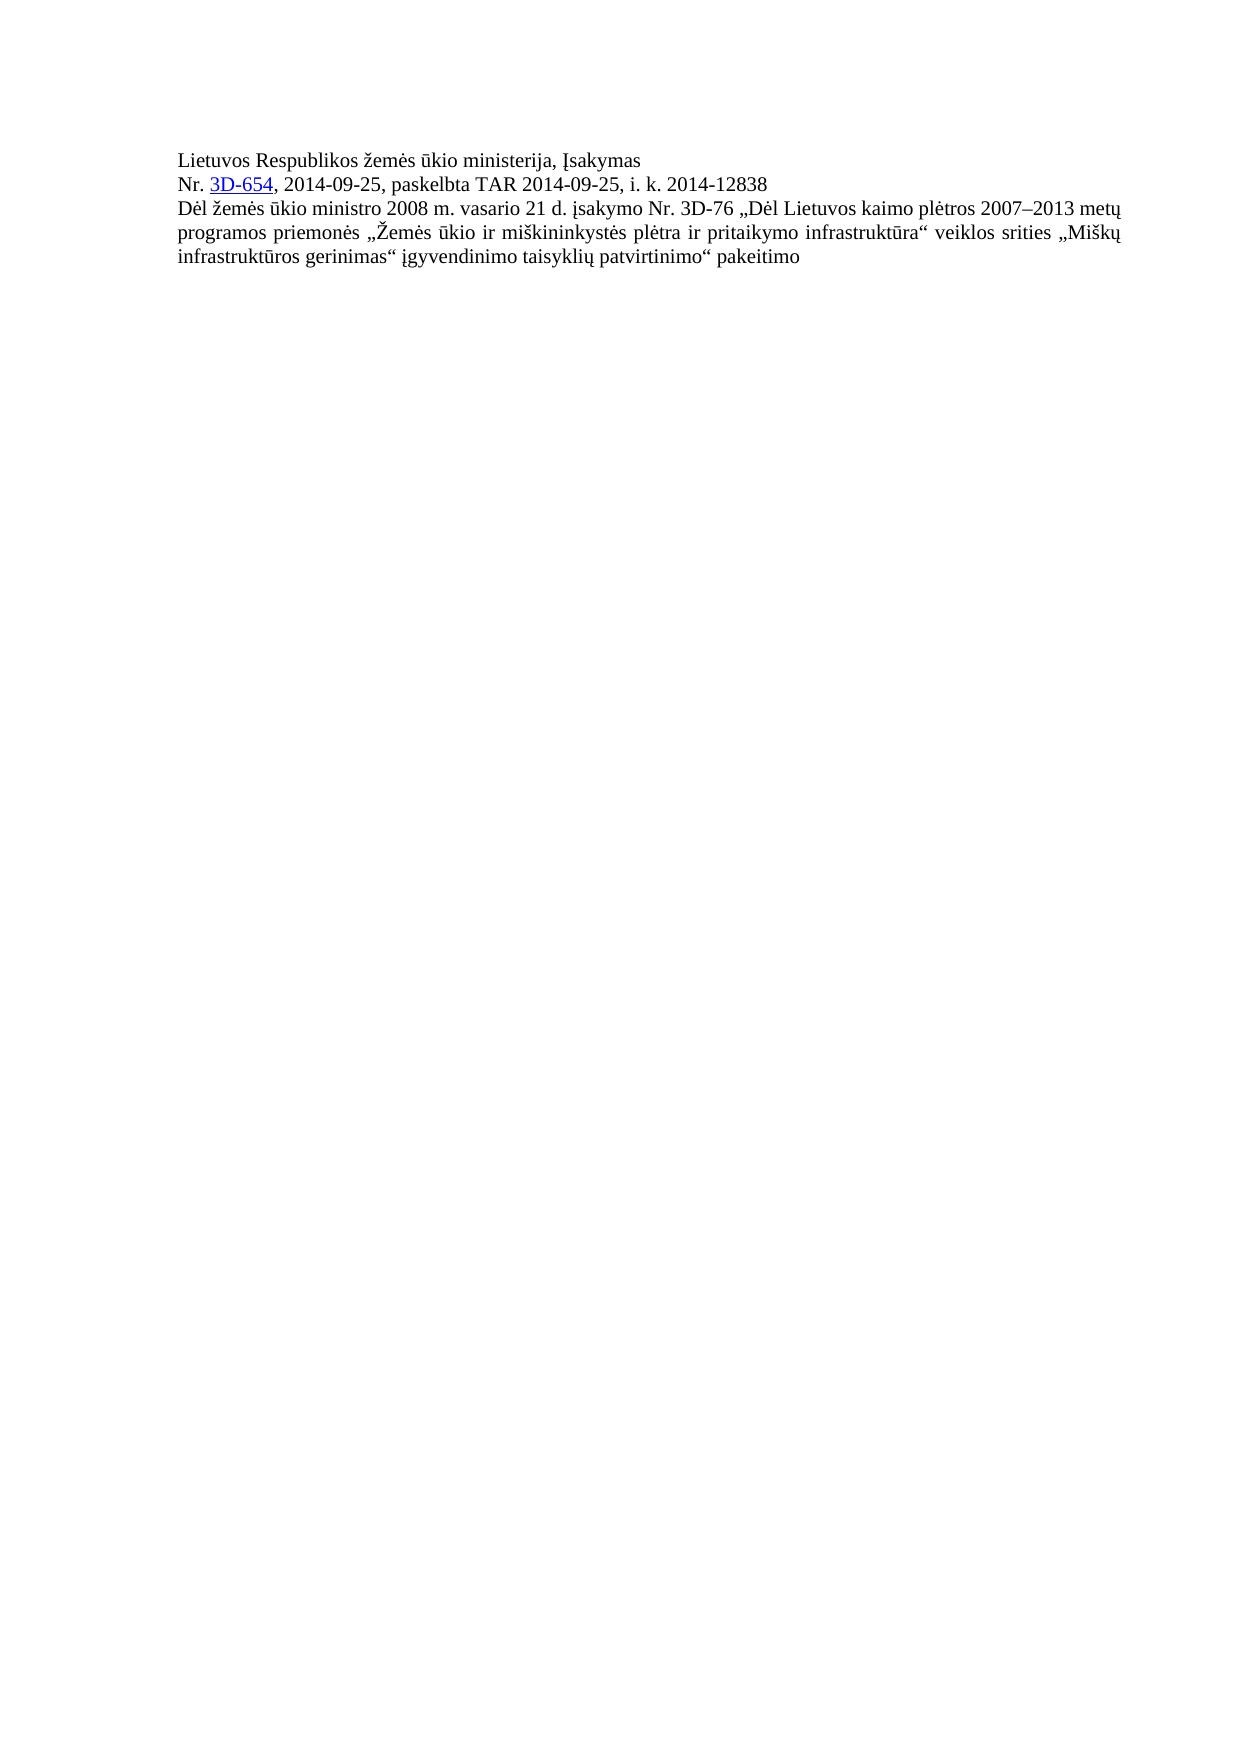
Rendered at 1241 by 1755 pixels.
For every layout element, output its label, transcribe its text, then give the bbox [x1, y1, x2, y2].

text Dėl žemės ūkio ministro 2008 m. vasario 21 d. įsakymo Nr. 3D-76 „Dėl Lietuvos kaimo plėtros 2007–2013 metų programos priemonės „Žemės ūkio ir miškininkystės plėtra ir pritaikymo infrastruktūra“ veiklos srities „Miškų infrastruktūros gerinimas“ įgyvendinimo taisyklių patvirtinimo“ pakeitimo [177, 196, 1122, 268]
text Nr. 3D-654, 2014-09-25, paskelbta TAR 2014-09-25, i. k. 2014-12838 [177, 172, 1122, 196]
text Lietuvos Respublikos žemės ūkio ministerija, Įsakymas [177, 148, 1122, 172]
